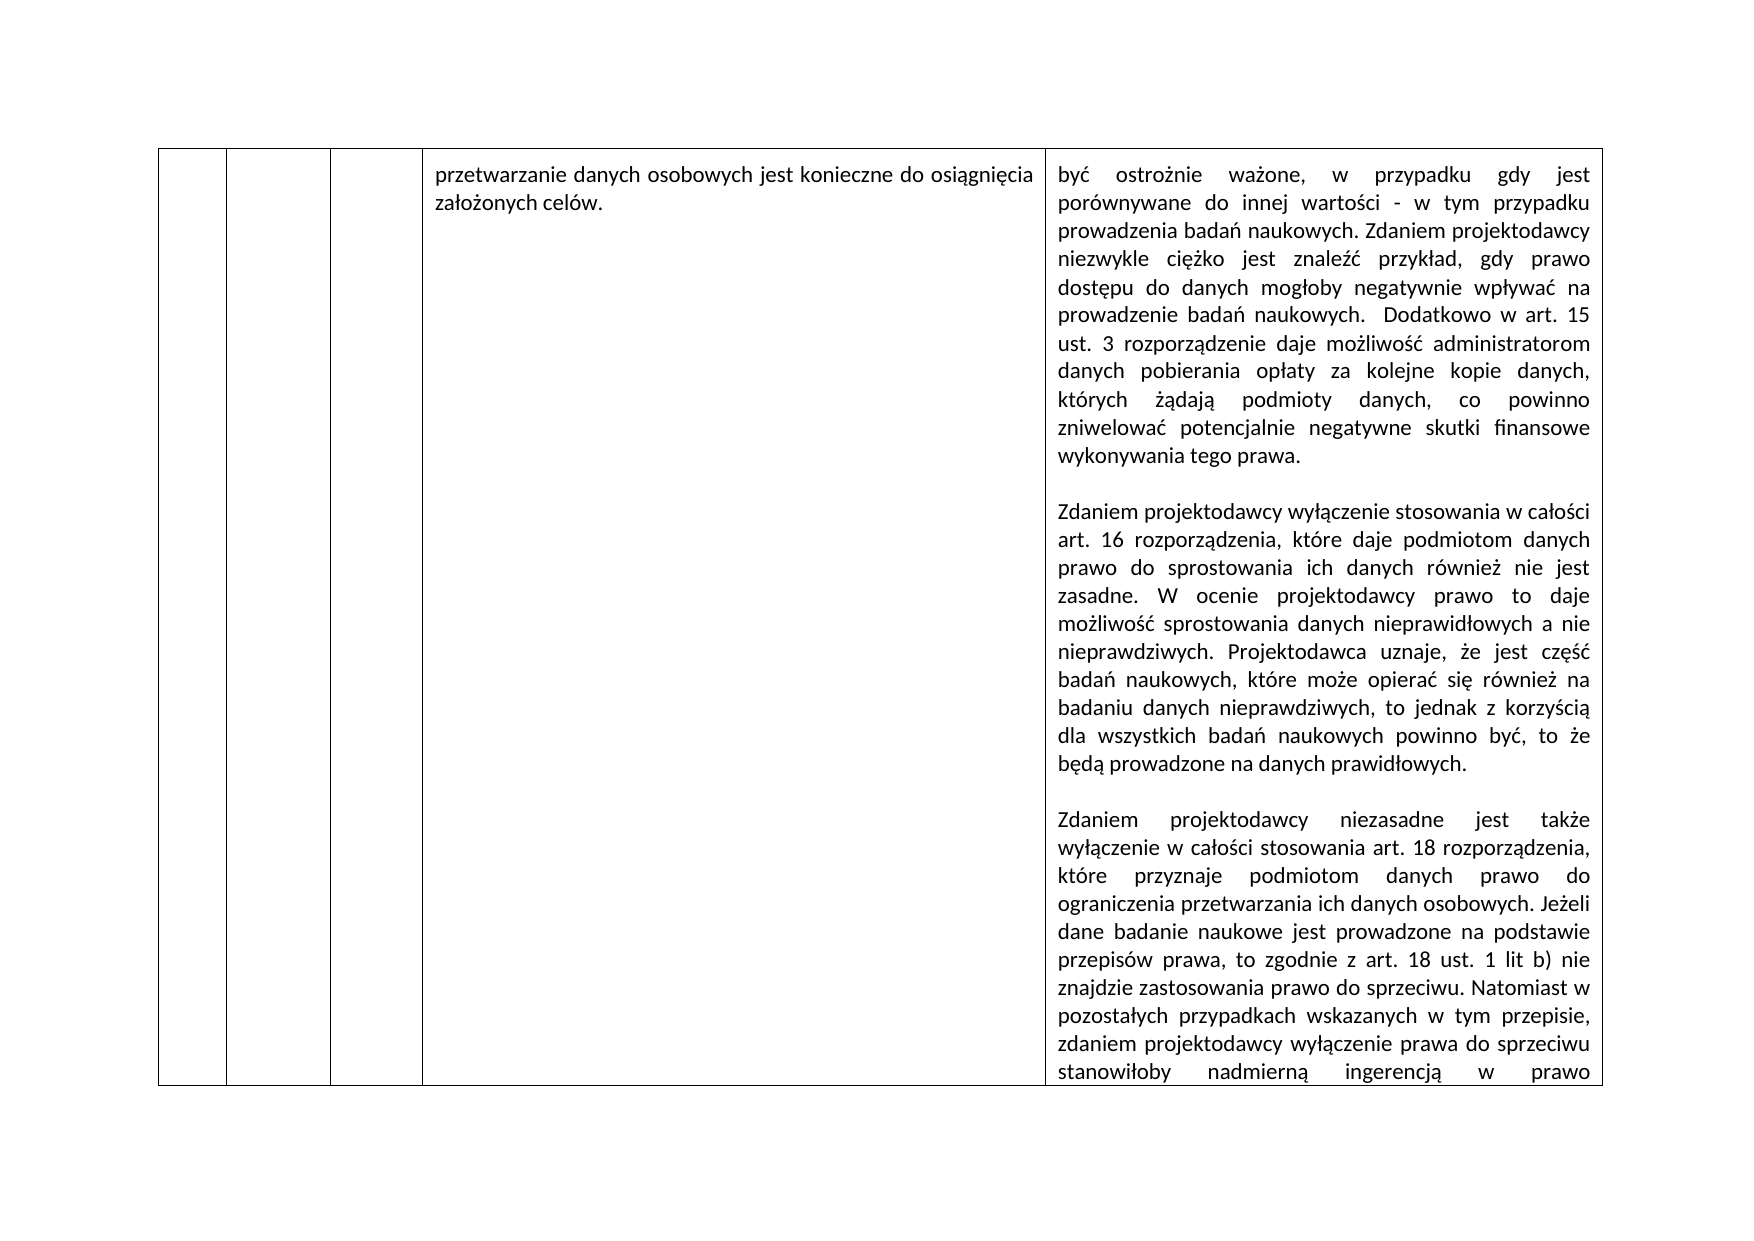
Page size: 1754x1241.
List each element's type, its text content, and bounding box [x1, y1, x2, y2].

table_cell [331, 149, 422, 1085]
table_cell być ostrożnie ważone, w przypadku gdy jest porównywane do innej wartości - w tym przypadku prowadzenia badań naukowych. Zdaniem projektodawcy niezwykle ciężko jest znaleźć przykład, gdy prawo dostępu do danych mogłoby negatywnie wpływać na prowadzenie badań naukowych. Dodatkowo w art. 15 ust. 3 rozporządzenie daje możliwość administratorom danych pobierania opłaty za kolejne kopie danych, których żądają podmioty danych, co powinno zniwelować potencjalnie negatywne skutki finansowe wykonywania tego prawa. Zdaniem projektodawcy wyłączenie stosowania w całości art. 16 rozporządzenia, które daje podmiotom danych prawo do sprostowania ich danych również nie jest zasadne. W ocenie projektodawcy prawo to daje możliwość sprostowania danych nieprawidłowych a nie nieprawdziwych. Projektodawca uznaje, że jest część badań naukowych, które może opierać się również na badaniu danych nieprawdziwych, to jednak z korzyścią dla wszystkich badań naukowych powinno być, to że będą prowadzone na danych prawidłowych. Zdaniem projektodawcy niezasadne jest także wyłączenie w całości stosowania art. 18 rozporządzenia, które przyznaje podmiotom danych prawo do ograniczenia przetwarzania ich danych osobowych. Jeżeli dane badanie naukowe jest prowadzone na podstawie przepisów prawa, to zgodnie z art. 18 ust. 1 lit b) nie znajdzie zastosowania prawo do sprzeciwu. Natomiast w pozostałych przypadkach wskazanych w tym przepisie, zdaniem projektodawcy wyłączenie prawa do sprzeciwu stanowiłoby nadmierną ingerencją w prawo [1046, 149, 1602, 1085]
table_cell przetwarzanie danych osobowych jest konieczne do osiągnięcia założonych celów. [423, 149, 1045, 1085]
table_cell [159, 149, 226, 1085]
table_cell [227, 149, 330, 1085]
